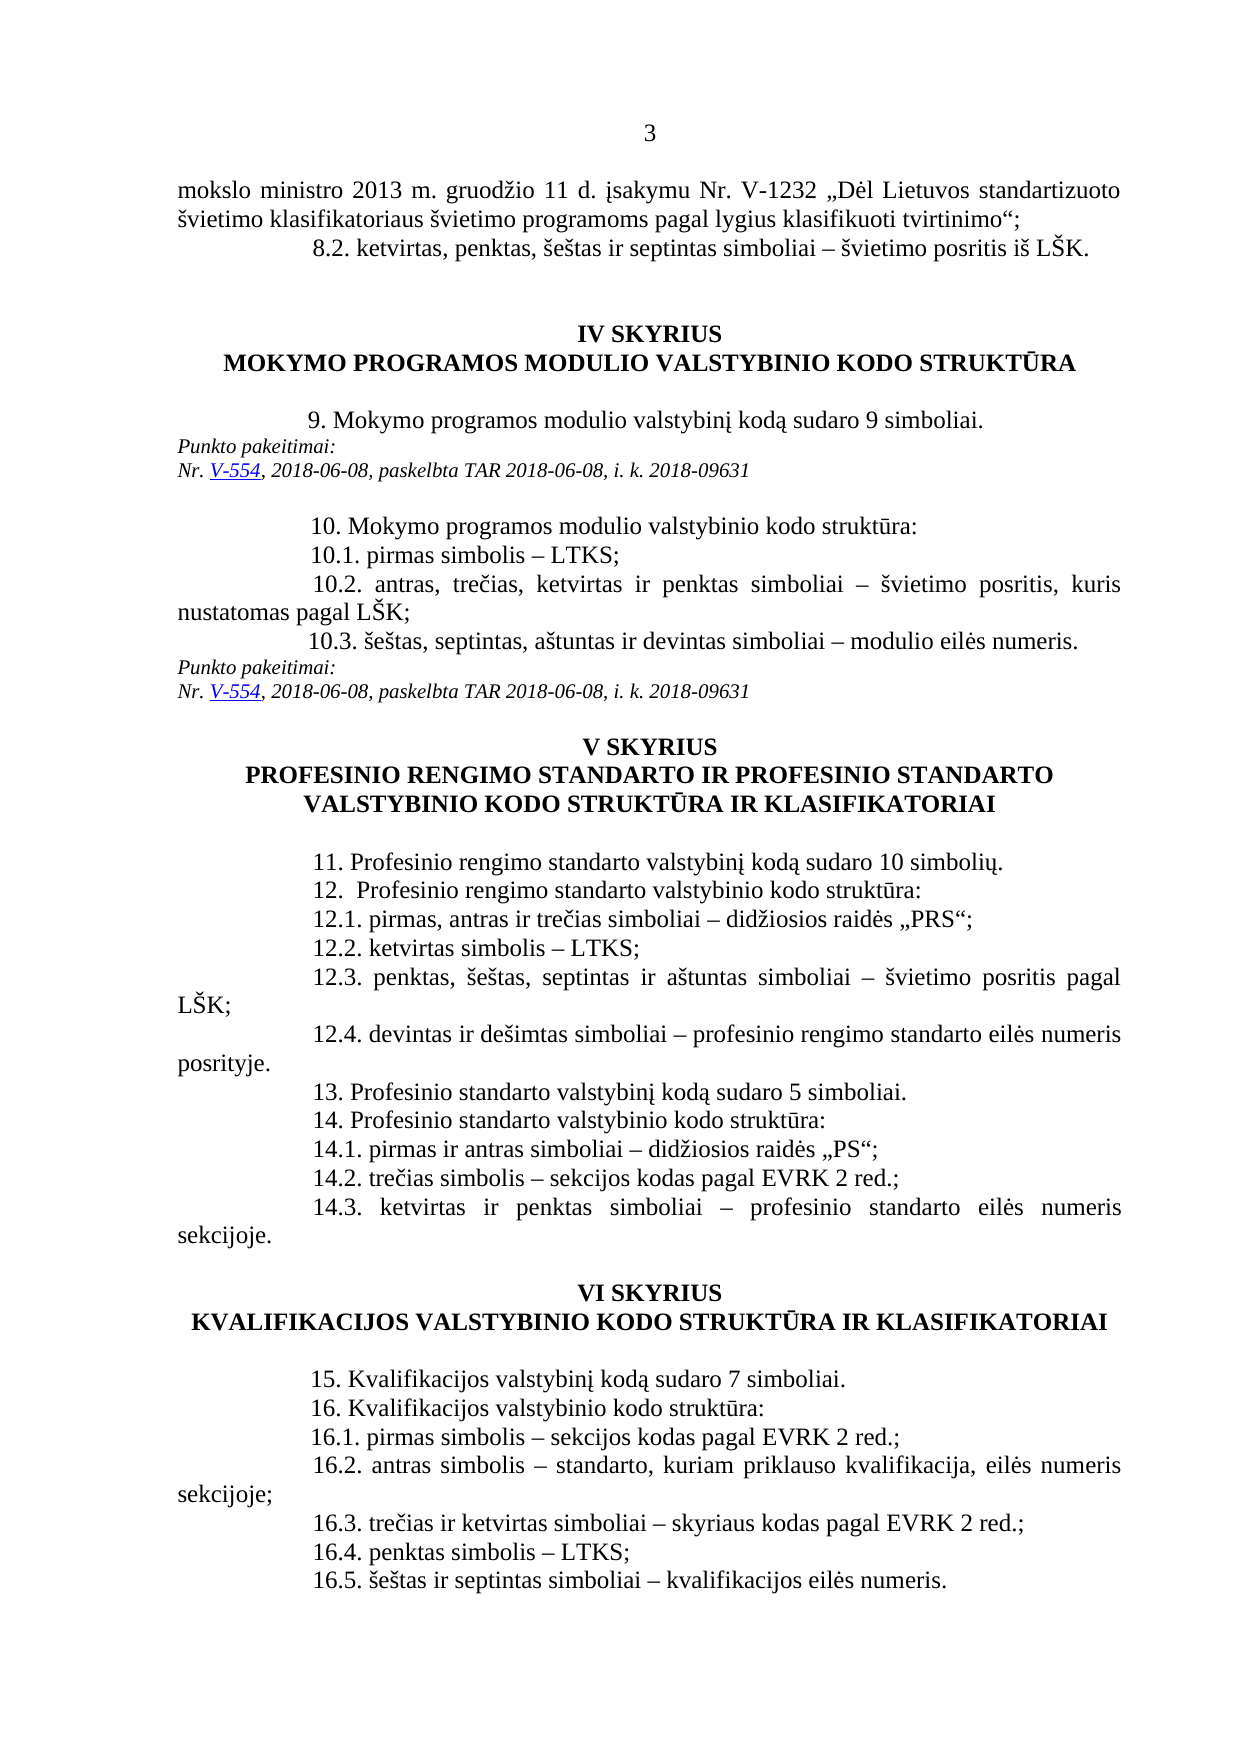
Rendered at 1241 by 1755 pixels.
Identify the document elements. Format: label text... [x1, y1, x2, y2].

text 12. Profesinio rengimo standarto valstybinio kodo struktūra: [177, 876, 1122, 904]
text 12.3. penktas, šeštas, septintas ir aštuntas simboliai – švietimo posritis pagal LŠK; [177, 962, 1122, 1019]
text 16.5. šeštas ir septintas simboliai – kvalifikacijos eilės numeris. [177, 1566, 1122, 1594]
text 14.3. ketvirtas ir penktas simboliai – profesinio standarto eilės numeris sekcijoje. [177, 1192, 1122, 1249]
text 16.3. trečias ir ketvirtas simboliai – skyriaus kodas pagal EVRK 2 red.; [177, 1508, 1122, 1537]
text 10.3. šeštas, septintas, aštuntas ir devintas simboliai – modulio eilės numeris. [177, 626, 1122, 655]
text 10. Mokymo programos modulio valstybinio kodo struktūra: [177, 511, 1122, 540]
text IV SKYRIUS [177, 319, 1122, 348]
text PROFESINIO RENGIMO STANDARTO IR PROFESINIO STANDARTO VALSTYBINIO KODO STRUKTŪRA IR KLASIFIKATORIAI [177, 761, 1122, 818]
text Nr. V-554, 2018-06-08, paskelbta TAR 2018-06-08, i. k. 2018-09631 [177, 458, 1122, 482]
text 11. Profesinio rengimo standarto valstybinį kodą sudaro 10 simbolių. [177, 847, 1122, 876]
text 9. Mokymo programos modulio valstybinį kodą sudaro 9 simboliai. [177, 406, 1122, 434]
text 10.1. pirmas simbolis – LTKS; [177, 540, 1122, 569]
text 12.4. devintas ir dešimtas simboliai – profesinio rengimo standarto eilės numeris posrityje. [177, 1019, 1122, 1077]
text 10.2. antras, trečias, ketvirtas ir penktas simboliai – švietimo posritis, kuris nustatomas pagal LŠK; [177, 569, 1122, 626]
text 12.1. pirmas, antras ir trečias simboliai – didžiosios raidės „PRS“; [177, 904, 1122, 933]
text 13. Profesinio standarto valstybinį kodą sudaro 5 simboliai. [177, 1077, 1122, 1106]
text VI SKYRIUS [177, 1278, 1122, 1307]
text 8.2. ketvirtas, penktas, šeštas ir septintas simboliai – švietimo posritis iš LŠK. [177, 233, 1122, 262]
text 14. Profesinio standarto valstybinio kodo struktūra: [177, 1106, 1122, 1134]
text 14.2. trečias simbolis – sekcijos kodas pagal EVRK 2 red.; [177, 1163, 1122, 1192]
text MOKYMO PROGRAMOS MODULIO VALSTYBINIO KODO STRUKTŪRA [177, 348, 1122, 377]
text mokslo ministro 2013 m. gruodžio 11 d. įsakymu Nr. V-1232 „Dėl Lietuvos standartizuoto švietimo klasifikatoriaus švietimo programoms pagal lygius klasifikuoti tvirtinimo“; [177, 176, 1122, 233]
text 16. Kvalifikacijos valstybinio kodo struktūra: [177, 1393, 1122, 1422]
text 16.4. penktas simbolis – LTKS; [177, 1537, 1122, 1566]
text Punkto pakeitimai: [177, 655, 1122, 679]
text 16.2. antras simbolis – standarto, kuriam priklauso kvalifikacija, eilės numeris sekcijoje; [177, 1451, 1122, 1508]
text V SKYRIUS [177, 732, 1122, 761]
text 14.1. pirmas ir antras simboliai – didžiosios raidės „PS“; [177, 1134, 1122, 1163]
text 16.1. pirmas simbolis – sekcijos kodas pagal EVRK 2 red.; [177, 1422, 1122, 1451]
text KVALIFIKACIJOS VALSTYBINIO KODO STRUKTŪRA IR KLASIFIKATORIAI [177, 1307, 1122, 1336]
text Nr. V-554, 2018-06-08, paskelbta TAR 2018-06-08, i. k. 2018-09631 [177, 679, 1122, 703]
text Punkto pakeitimai: [177, 434, 1122, 458]
text 15. Kvalifikacijos valstybinį kodą sudaro 7 simboliai. [177, 1364, 1122, 1393]
text 12.2. ketvirtas simbolis – LTKS; [177, 933, 1122, 962]
